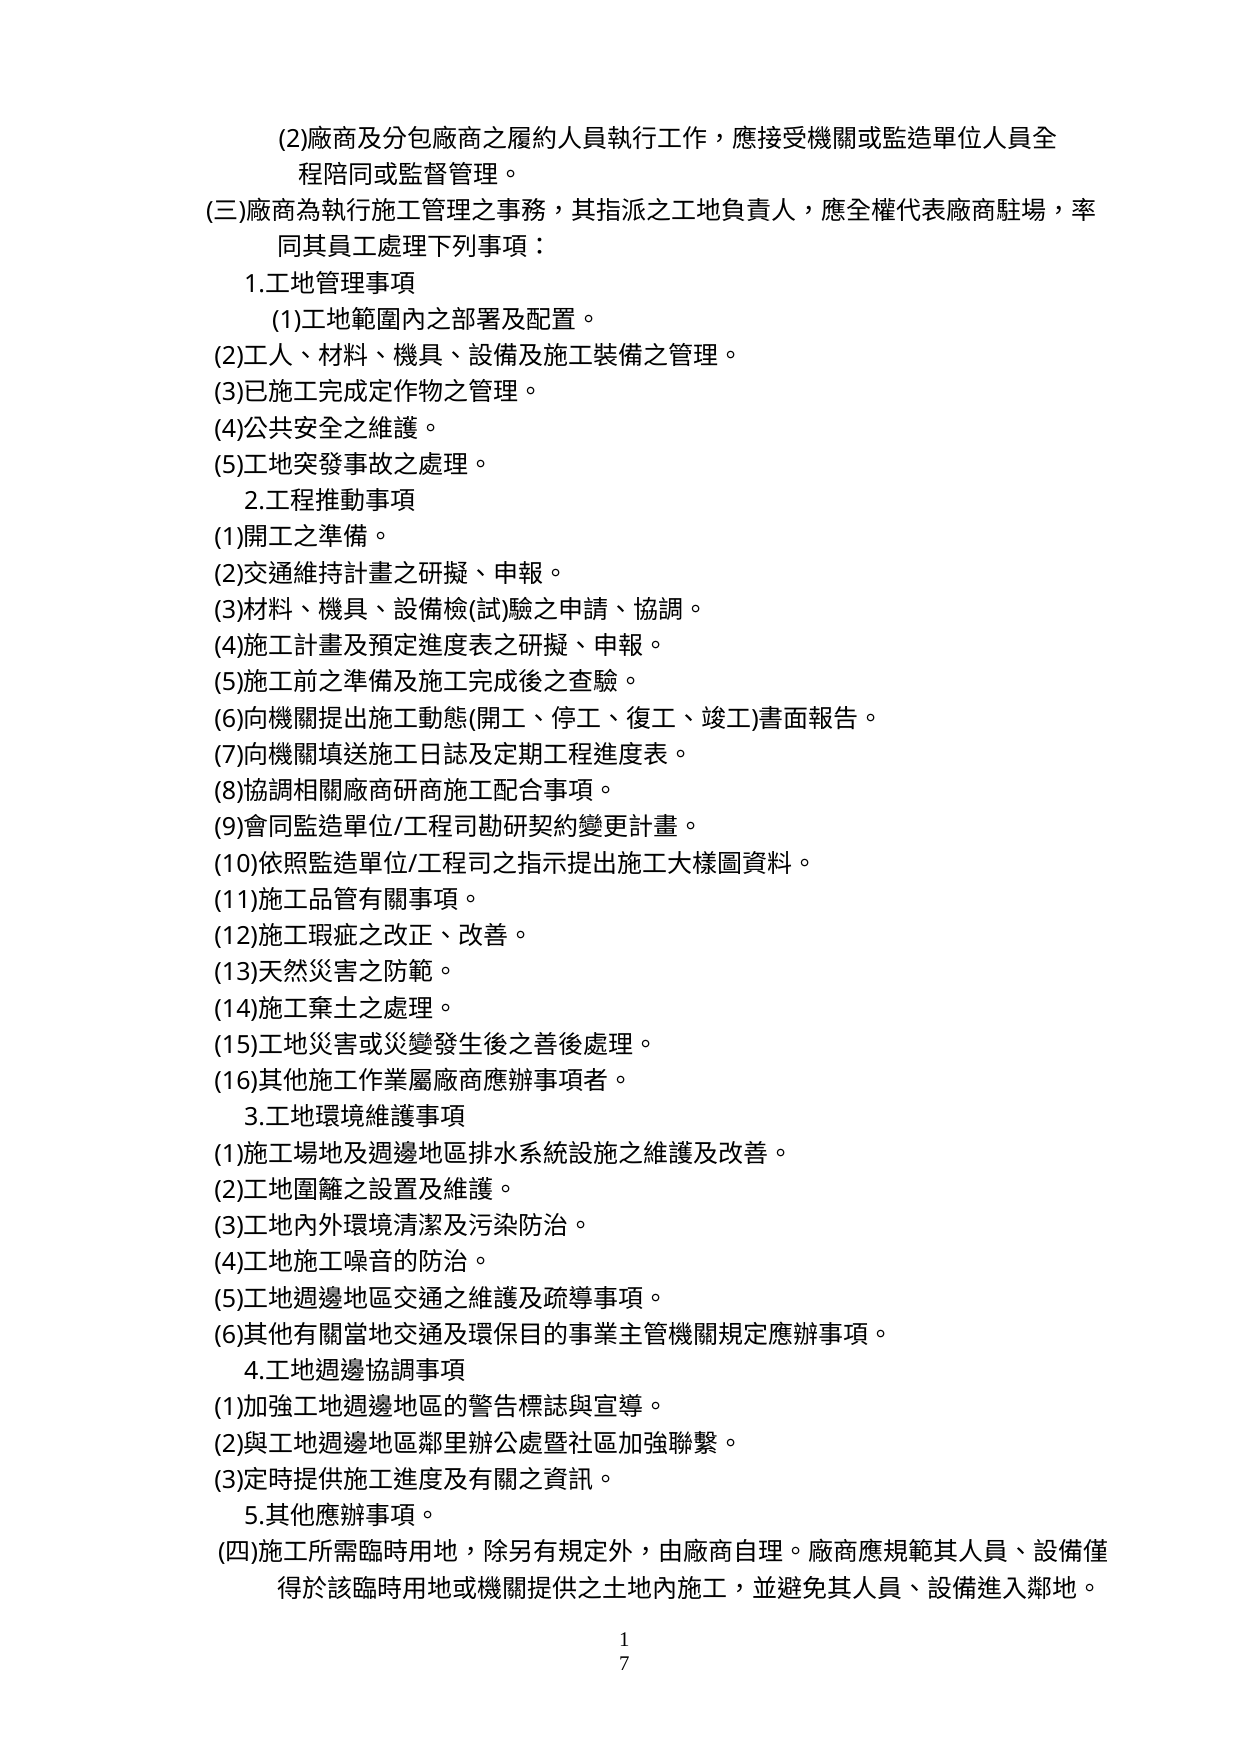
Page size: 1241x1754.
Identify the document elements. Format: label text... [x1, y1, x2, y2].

subtitle (3)工地內外環境清潔及污染防治。 [130, 1206, 1110, 1242]
subtitle (13)天然災害之防範。 [130, 952, 1110, 988]
subtitle (4)公共安全之維護。 [130, 408, 1110, 444]
subtitle (8)協調相關廠商研商施工配合事項。 [130, 771, 1110, 807]
subtitle (3)已施工完成定作物之管理。 [130, 372, 1110, 408]
subtitle (2)與工地週邊地區鄰里辦公處暨社區加強聯繫。 [130, 1423, 1110, 1459]
text 程陪同或監督管理。 [252, 154, 1110, 191]
text (2)廠商及分包廠商之履約人員執行工作，應接受機關或監造單位人員全 [252, 118, 1110, 154]
subtitle (3)材料、機具、設備檢(試)驗之申請、協調。 [130, 589, 1110, 626]
subtitle 5.其他應辦事項。 [130, 1496, 1110, 1532]
subtitle (三)廠商為執行施工管理之事務，其指派之工地負責人，應全權代表廠商駐場，率同其員工處理下列事項： [180, 191, 1110, 263]
subtitle 4.工地週邊協調事項 [130, 1351, 1110, 1387]
subtitle (2)工人、材料、機具、設備及施工裝備之管理。 [130, 336, 1110, 372]
subtitle (15)工地災害或災變發生後之善後處理。 [130, 1024, 1110, 1061]
subtitle (9)會同監造單位/工程司勘研契約變更計畫。 [130, 807, 1110, 843]
subtitle (14)施工棄土之處理。 [130, 988, 1110, 1024]
subtitle (1)工地範圍內之部署及配置。 [130, 299, 1110, 336]
subtitle (1)開工之準備。 [130, 517, 1110, 553]
subtitle 3.工地環境維護事項 [130, 1097, 1110, 1133]
subtitle (2)工地圍籬之設置及維護。 [130, 1169, 1110, 1206]
subtitle (1)施工場地及週邊地區排水系統設施之維護及改善。 [130, 1133, 1110, 1169]
subtitle (四)施工所需臨時用地，除另有規定外，由廠商自理。廠商應規範其人員、設備僅得於該臨時用地或機關提供之土地內施工，並避免其人員、設備進入鄰地。 [205, 1532, 1110, 1604]
subtitle (11)施工品管有關事項。 [130, 879, 1110, 916]
subtitle (2)交通維持計畫之研擬、申報。 [130, 553, 1110, 589]
subtitle (3)定時提供施工進度及有關之資訊。 [130, 1459, 1110, 1496]
subtitle (5)工地突發事故之處理。 [130, 444, 1110, 481]
subtitle 2.工程推動事項 [130, 481, 1110, 517]
subtitle (5)施工前之準備及施工完成後之查驗。 [130, 662, 1110, 698]
subtitle 1.工地管理事項 [130, 263, 1110, 299]
subtitle (6)其他有關當地交通及環保目的事業主管機關規定應辦事項。 [130, 1314, 1110, 1351]
subtitle (5)工地週邊地區交通之維護及疏導事項。 [130, 1278, 1110, 1314]
subtitle (6)向機關提出施工動態(開工、停工、復工、竣工)書面報告。 [130, 698, 1110, 734]
subtitle (4)工地施工噪音的防治。 [130, 1242, 1110, 1278]
subtitle (1)加強工地週邊地區的警告標誌與宣導。 [130, 1387, 1110, 1423]
subtitle (10)依照監造單位/工程司之指示提出施工大樣圖資料。 [130, 843, 1110, 879]
subtitle (4)施工計畫及預定進度表之研擬、申報。 [130, 626, 1110, 662]
subtitle (16)其他施工作業屬廠商應辦事項者。 [130, 1061, 1110, 1097]
subtitle (7)向機關填送施工日誌及定期工程進度表。 [130, 734, 1110, 771]
subtitle (12)施工瑕疵之改正、改善。 [130, 916, 1110, 952]
